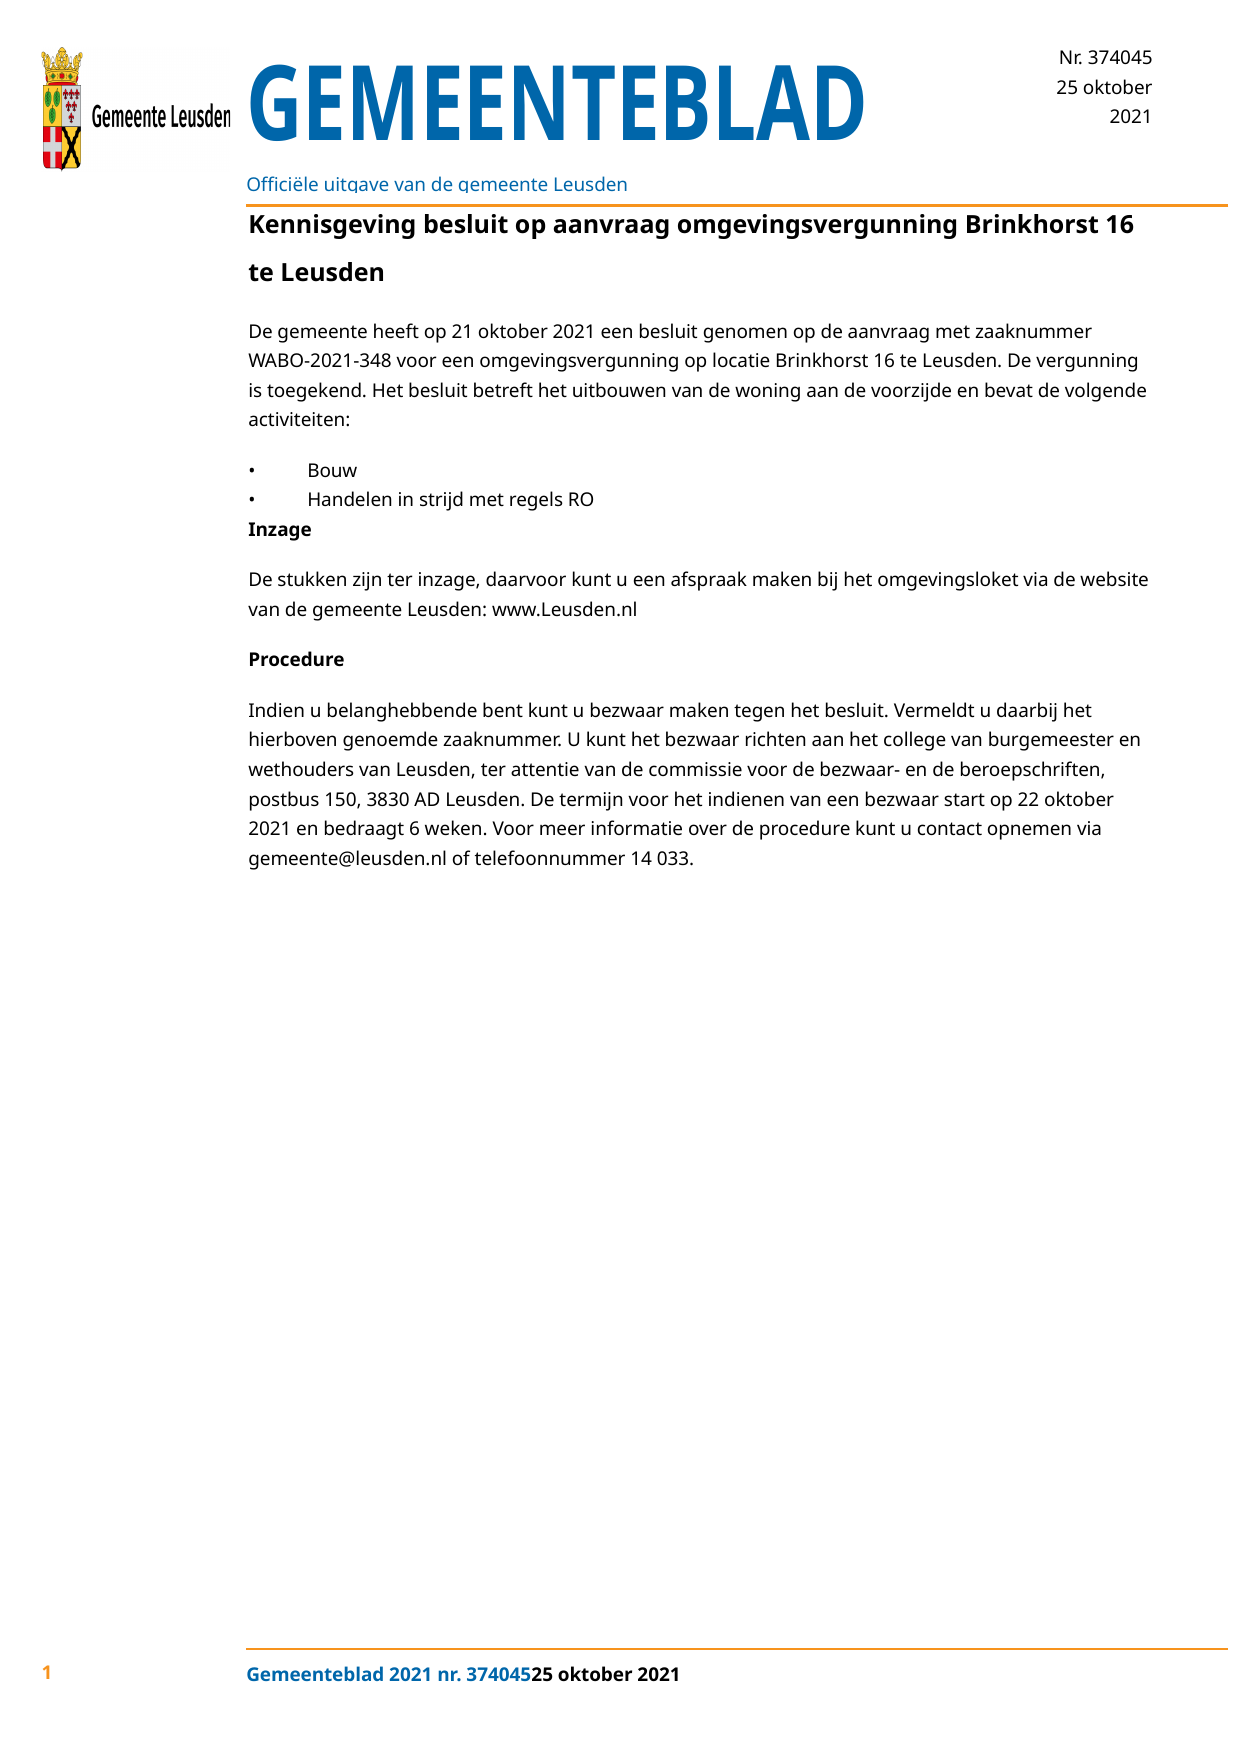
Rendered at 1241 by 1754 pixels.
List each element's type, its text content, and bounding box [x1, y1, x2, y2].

text Indien u belanghebbende bent kunt u bezwaar maken tegen het besluit. Vermeldt u daarbij het hierboven genoemde zaaknummer. U kunt het bezwaar richten aan het college van burgemeester en wethouders van Leusden, ter attentie van de commissie voor de bezwaar- en de beroepschriften, postbus 150, 3830 AD Leusden. De termijn voor het indienen van een bezwaar start op 22 oktober 2021 en bedraagt 6 weken. Voor meer informatie over de procedure kunt u contact opnemen via gemeente@leusden.nl of telefoonnummer 14 033. [248, 697, 1152, 871]
list Handelen in strijd met regels RO [248, 487, 1152, 512]
text Procedure [248, 647, 1152, 672]
list Bouw [248, 457, 1152, 483]
text Kennisgeving besluit op aanvraag omgevingsvergunning Brinkhorst 16 te Leusden [248, 207, 1152, 288]
text Inzage [248, 516, 1152, 542]
picture [41, 47, 231, 172]
text De gemeente heeft op 21 oktober 2021 een besluit genomen op de aanvraag met zaaknummer WABO-2021-348 voor een omgevingsvergunning op locatie Brinkhorst 16 te Leusden. De vergunning is toegekend. Het besluit betreft het uitbouwen van de woning aan de voorzijde en bevat de volgende activiteiten: [248, 318, 1152, 432]
text De stukken zijn ter inzage, daarvoor kunt u een afspraak maken bij het omgevingsloket via de website van de gemeente Leusden: www.Leusden.nl [248, 567, 1152, 622]
